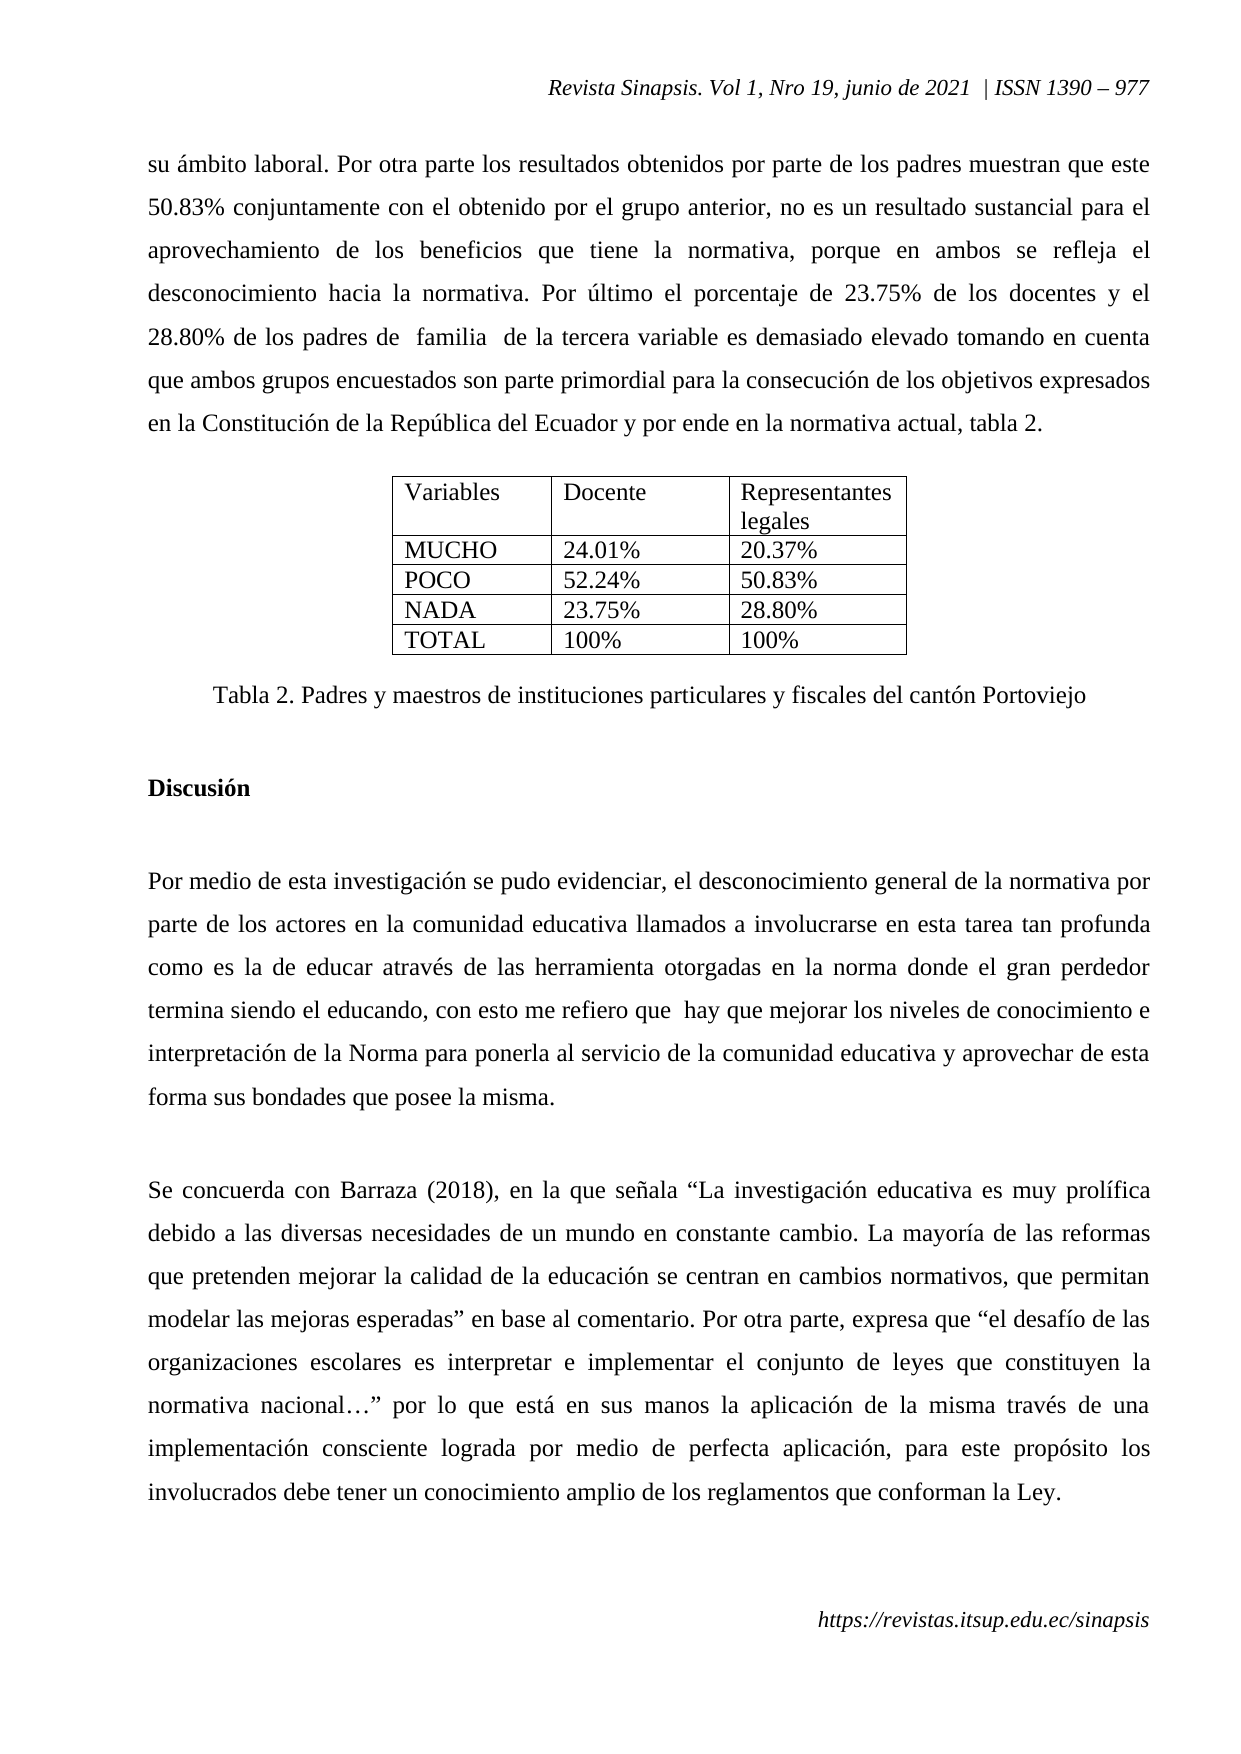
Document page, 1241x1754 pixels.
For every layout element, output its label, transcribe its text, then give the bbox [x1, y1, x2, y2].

table_cell TOTAL [393, 625, 551, 654]
table_cell POCO [393, 565, 551, 594]
table_cell 28.80% [730, 595, 906, 624]
table_cell 52.24% [552, 565, 729, 594]
text Por medio de esta investigación se pudo evidenciar, el desconocimiento general de la normativa por parte de los actores en la comunidad educativa llamados a involucrarse en esta tarea tan profunda como es la de educar através de las herramienta otorgadas en la norma donde el gran perdedor termina siendo el educando, con esto me refiero que hay que mejorar los niveles de conocimiento e interpretación de la Norma para ponerla al servicio de la comunidad educativa y aprovechar de esta forma sus bondades que posee la misma. [148, 866, 1152, 1110]
text Tabla 2. Padres y maestros de instituciones particulares y fiscales del cantón Portoviejo [148, 680, 1152, 708]
table_cell 50.83% [730, 565, 906, 594]
text su ámbito laboral. Por otra parte los resultados obtenidos por parte de los padres muestran que este 50.83% conjuntamente con el obtenido por el grupo anterior, no es un resultado sustancial para el aprovechamiento de los beneficios que tiene la normativa, porque en ambos se refleja el desconocimiento hacia la normativa. Por último el porcentaje de 23.75% de los docentes y el 28.80% de los padres de familia de la tercera variable es demasiado elevado tomando en cuenta que ambos grupos encuestados son parte primordial para la consecución de los objetivos expresados en la Constitución de la República del Ecuador y por ende en la normativa actual, tabla 2. [148, 149, 1152, 437]
text Discusión [148, 773, 1152, 802]
table_cell 20.37% [730, 536, 906, 564]
table_header Docente [552, 477, 729, 534]
table_cell 100% [730, 625, 906, 654]
text Se concuerda con Barraza (2018), en la que señala “La investigación educativa es muy prolífica debido a las diversas necesidades de un mundo en constante cambio. La mayoría de las reformas que pretenden mejorar la calidad de la educación se centran en cambios normativos, que permitan modelar las mejoras esperadas” en base al comentario. Por otra parte, expresa que “el desafío de las organizaciones escolares es interpretar e implementar el conjunto de leyes que constituyen la normativa nacional…” por lo que está en sus manos la aplicación de la misma través de una implementación consciente lograda por medio de perfecta aplicación, para este propósito los involucrados debe tener un conocimiento amplio de los reglamentos que conforman la Ley. [148, 1175, 1152, 1505]
table_cell NADA [393, 595, 551, 624]
table_header Representantes legales [730, 477, 906, 534]
table_cell MUCHO [393, 536, 551, 564]
table_cell 24.01% [552, 536, 729, 564]
table_header Variables [393, 477, 551, 534]
table_cell 23.75% [552, 595, 729, 624]
table_cell 100% [552, 625, 729, 654]
